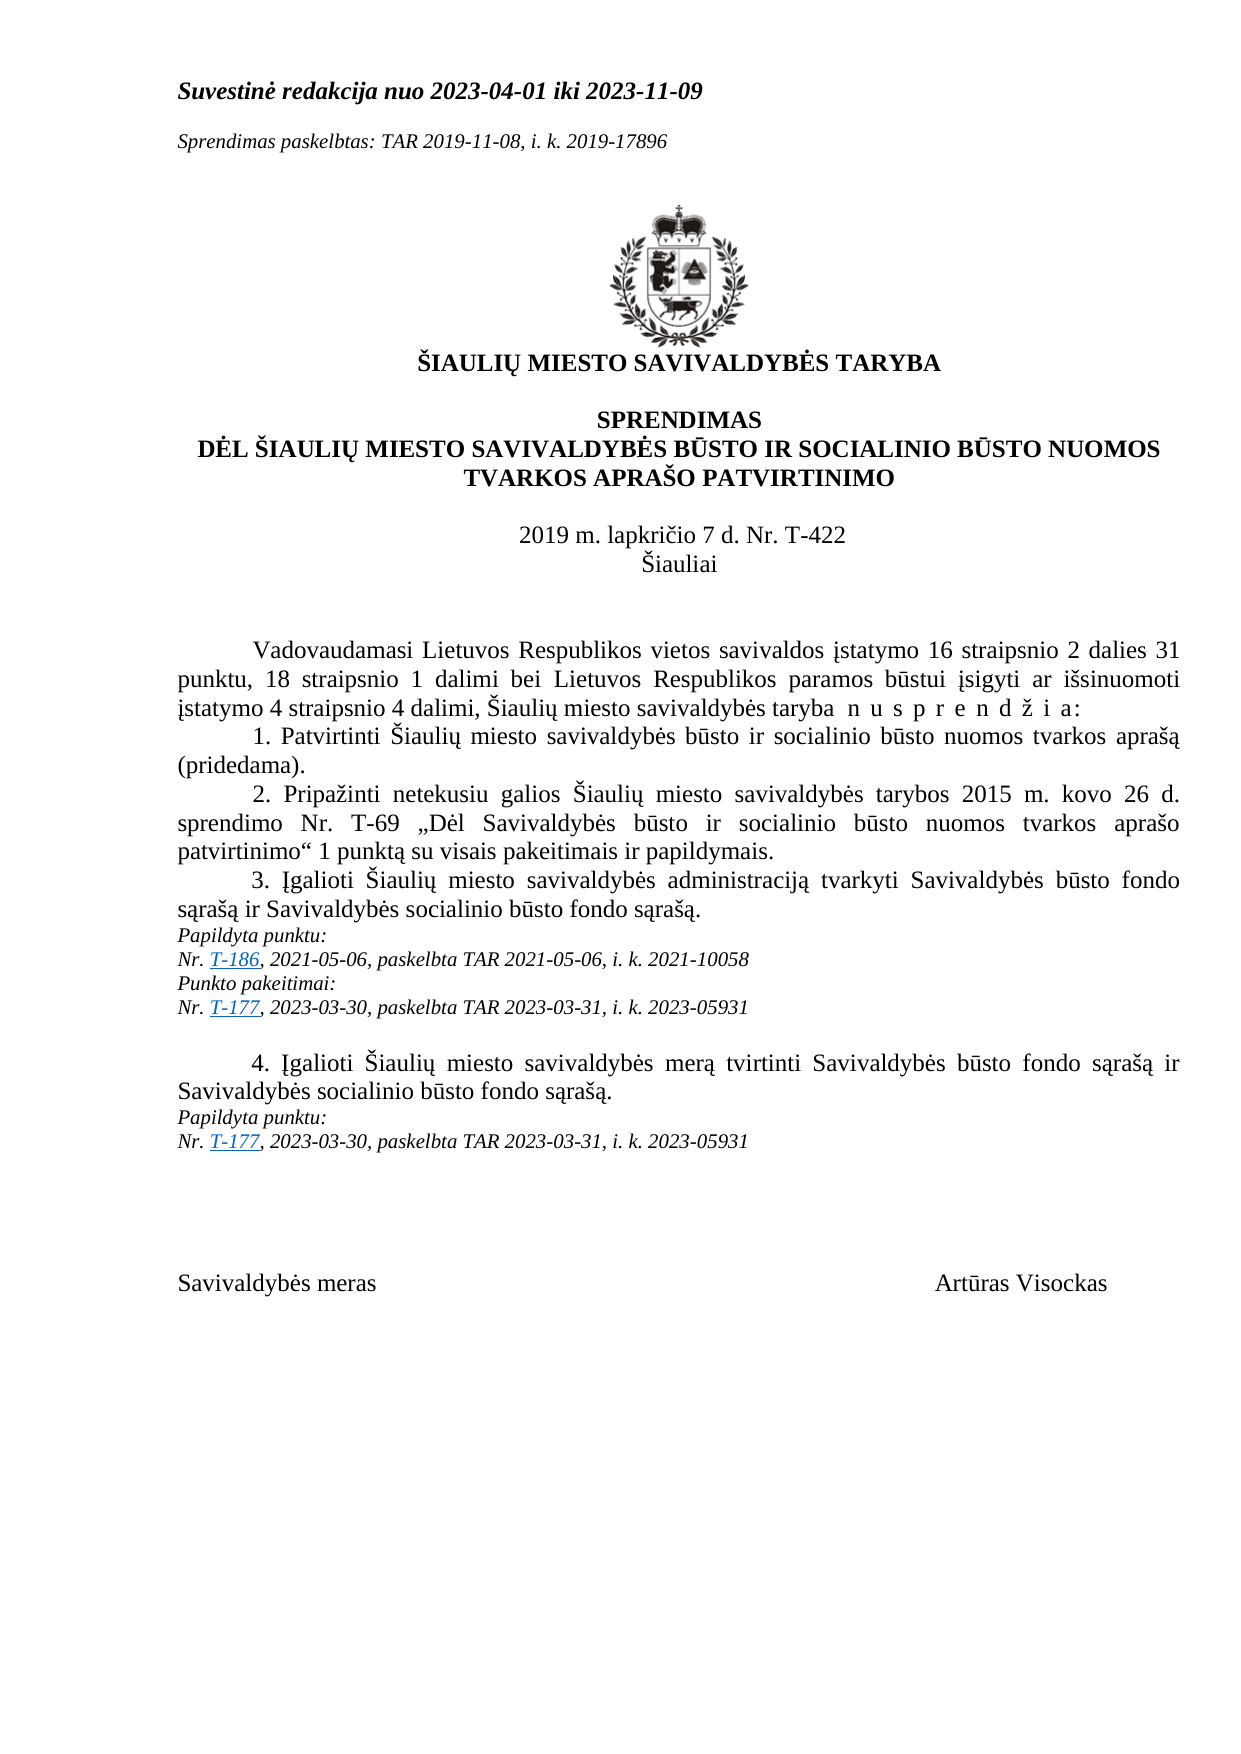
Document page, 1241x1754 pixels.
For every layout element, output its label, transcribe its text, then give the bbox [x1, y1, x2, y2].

text Nr. T-186, 2021-05-06, paskelbta TAR 2021-05-06, i. k. 2021-10058 [177, 947, 1181, 971]
text Suvestinė redakcija nuo 2023-04-01 iki 2023-11-09 [177, 76, 1181, 105]
text DĖL ŠIAULIŲ MIESTO SAVIVALDYBĖS BŪSTO IR SOCIALINIO BŪSTO NUOMOS TVARKOS APRAŠO PATVIRTINIMO [177, 434, 1181, 491]
text ŠIAULIŲ MIESTO SAVIVALDYBĖS TARYBA [177, 348, 1181, 376]
text Savivaldybės meras Artūras Visockas [177, 1268, 1181, 1297]
text Sprendimas paskelbtas: TAR 2019-11-08, i. k. 2019-17896 [177, 129, 1181, 153]
text 1. Patvirtinti Šiaulių miesto savivaldybės būsto ir socialinio būsto nuomos tvarkos aprašą (pridedama). [177, 721, 1181, 779]
text 2019 m. lapkričio 7 d. Nr. T-422 [177, 520, 1181, 549]
text 4. Įgalioti Šiaulių miesto savivaldybės merą tvirtinti Savivaldybės būsto fondo sąrašą ir Savivaldybės socialinio būsto fondo sąrašą. [177, 1048, 1181, 1105]
text Nr. T-177, 2023-03-30, paskelbta TAR 2023-03-31, i. k. 2023-05931 [177, 1129, 1181, 1153]
text Šiauliai [177, 549, 1181, 578]
text 3. Įgalioti Šiaulių miesto savivaldybės administraciją tvarkyti Savivaldybės būsto fondo sąrašą ir Savivaldybės socialinio būsto fondo sąrašą. [177, 865, 1181, 923]
text Papildyta punktu: [177, 1105, 1181, 1129]
text SPRENDIMAS [177, 405, 1181, 434]
text 2. Pripažinti netekusiu galios Šiaulių miesto savivaldybės tarybos 2015 m. kovo 26 d. sprendimo Nr. T-69 „Dėl Savivaldybės būsto ir socialinio būsto nuomos tvarkos aprašo patvirtinimo“ 1 punktą su visais pakeitimais ir papildymais. [177, 779, 1181, 865]
text Nr. T-177, 2023-03-30, paskelbta TAR 2023-03-31, i. k. 2023-05931 [177, 995, 1181, 1019]
text Papildyta punktu: [177, 923, 1181, 947]
text Punkto pakeitimai: [177, 971, 1181, 995]
text Vadovaudamasi Lietuvos Respublikos vietos savivaldos įstatymo 16 straipsnio 2 dalies 31 punktu, 18 straipsnio 1 dalimi bei Lietuvos Respublikos paramos būstui įsigyti ar išsinuomoti įstatymo 4 straipsnio 4 dalimi, Šiaulių miesto savivaldybės taryba n u s p r e n d ž i a: [177, 635, 1181, 721]
